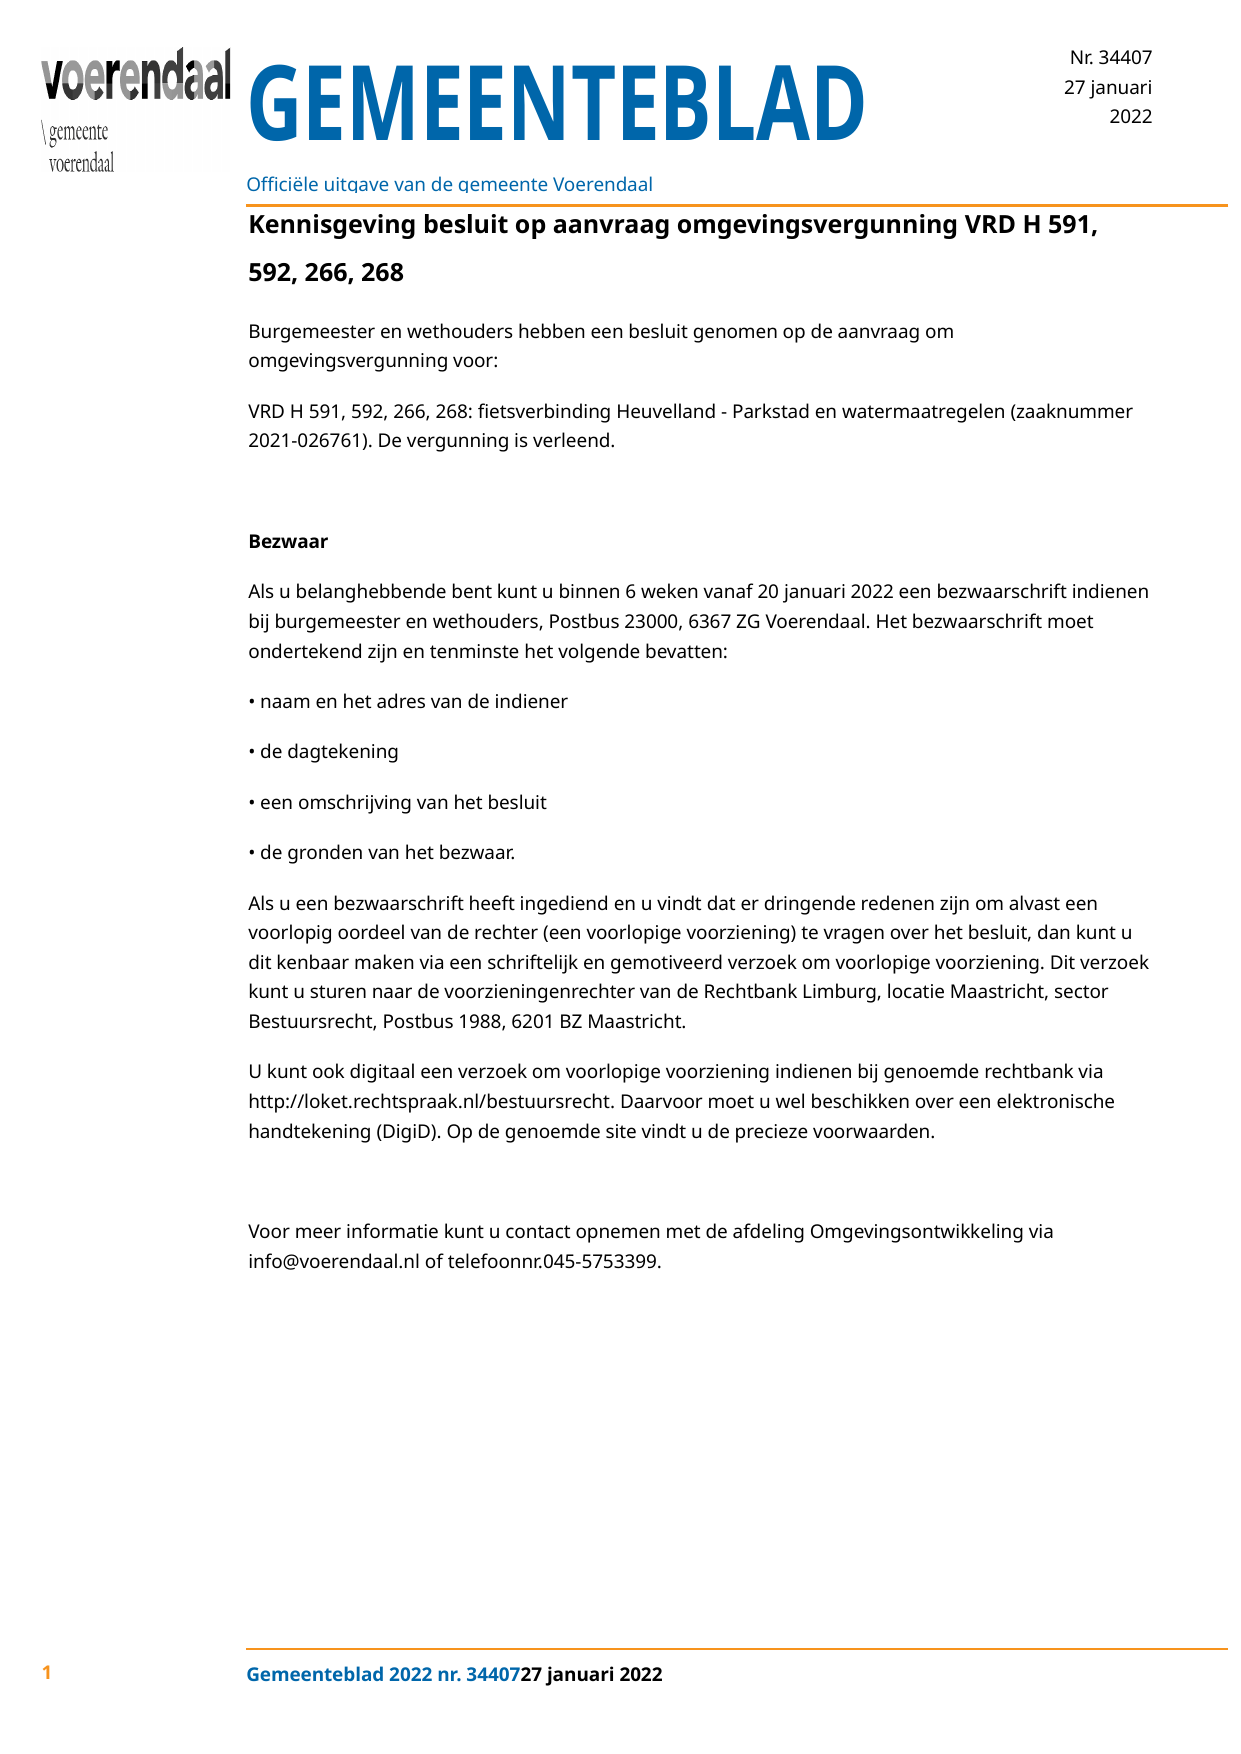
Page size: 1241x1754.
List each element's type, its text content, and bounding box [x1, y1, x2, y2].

text Kennisgeving besluit op aanvraag omgevingsvergunning VRD H 591, 592, 266, 268 [248, 207, 1152, 288]
text • de gronden van het bezwaar. [248, 839, 1152, 865]
text Bezwaar [248, 528, 1152, 554]
text VRD H 591, 592, 266, 268: fietsverbinding Heuvelland - Parkstad en watermaatregelen (zaaknummer 2021-026761). De vergunning is verleend. [248, 398, 1152, 453]
text Burgemeester en wethouders hebben een besluit genomen op de aanvraag om omgevingsvergunning voor: [248, 318, 1152, 373]
text Als u belanghebbende bent kunt u binnen 6 weken vanaf 20 januari 2022 een bezwaarschrift indienen bij burgemeester en wethouders, Postbus 23000, 6367 ZG Voerendaal. Het bezwaarschrift moet ondertekend zijn en tenminste het volgende bevatten: [248, 579, 1152, 664]
text Voor meer informatie kunt u contact opnemen met de afdeling Omgevingsontwikkeling via info@voerendaal.nl of telefoonnr.045-5753399. [248, 1219, 1152, 1274]
text U kunt ook digitaal een verzoek om voorlopige voorziening indienen bij genoemde rechtbank via http://loket.rechtspraak.nl/bestuursrecht. Daarvoor moet u wel beschikken over een elektronische handtekening (DigiD). Op de genoemde site vindt u de precieze voorwaarden. [248, 1059, 1152, 1144]
text • een omschrijving van het besluit [248, 789, 1152, 815]
text • naam en het adres van de indiener [248, 688, 1152, 714]
picture [41, 47, 231, 172]
text Als u een bezwaarschrift heeft ingediend en u vindt dat er dringende redenen zijn om alvast een voorlopig oordeel van de rechter (een voorlopige voorziening) te vragen over het besluit, dan kunt u dit kenbaar maken via een schriftelijk en gemotiveerd verzoek om voorlopige voorziening. Dit verzoek kunt u sturen naar de voorzieningenrechter van de Rechtbank Limburg, locatie Maastricht, sector Bestuursrecht, Postbus 1988, 6201 BZ Maastricht. [248, 890, 1152, 1034]
text • de dagtekening [248, 739, 1152, 764]
